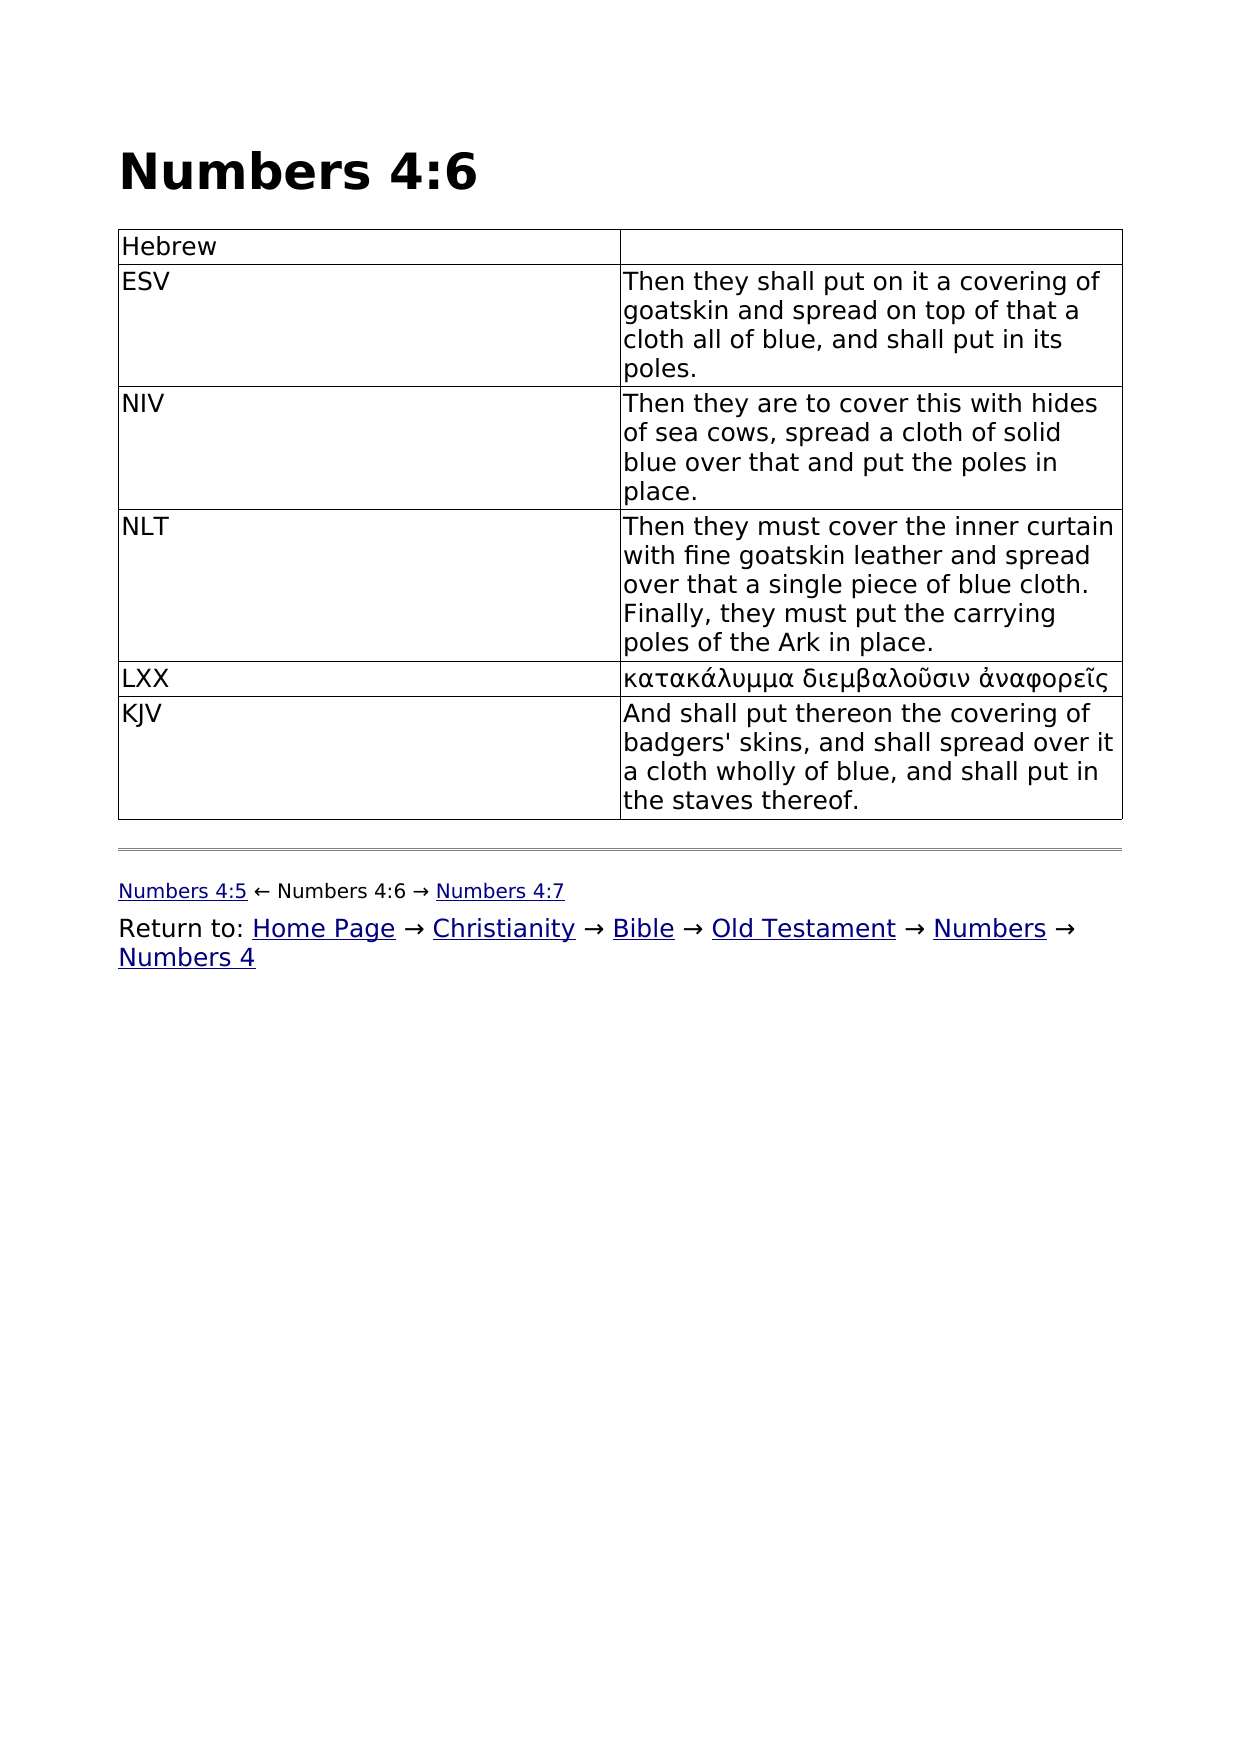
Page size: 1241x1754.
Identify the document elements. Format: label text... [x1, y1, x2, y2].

table_cell And shall put thereon the covering of badgers' skins, and shall spread over it a cloth wholly of blue, and shall put in the staves thereof. [621, 697, 1122, 818]
table_cell Then they must cover the inner curtain with fine goatskin leather and spread over that a single piece of blue cloth. Finally, they must put the carrying poles of the Ark in place. [621, 510, 1122, 661]
table_header Hebrew [119, 230, 620, 264]
table_cell NLT [119, 510, 620, 661]
text Return to: Home Page → Christianity → Bible → Old Testament → Numbers → Numbers 4 [118, 914, 1122, 972]
table_cell ESV [119, 265, 620, 386]
table_cell κατακάλυμμα διεμβαλοῦσιν ἀναφορεῖς [621, 662, 1122, 696]
table_cell Then they are to cover this with hides of sea cows, spread a cloth of solid blue over that and put the poles in place. [621, 387, 1122, 509]
table_cell Then they shall put on it a covering of goatskin and spread on top of that a cloth all of blue, and shall put in its poles. [621, 265, 1122, 386]
subtitle Numbers 4:6 [118, 143, 1122, 201]
table_cell NIV [119, 387, 620, 509]
table_cell KJV [119, 697, 620, 818]
text Numbers 4:5 ← Numbers 4:6 → Numbers 4:7 [118, 880, 1122, 914]
table_cell LXX [119, 662, 620, 696]
table_header [621, 230, 1122, 264]
